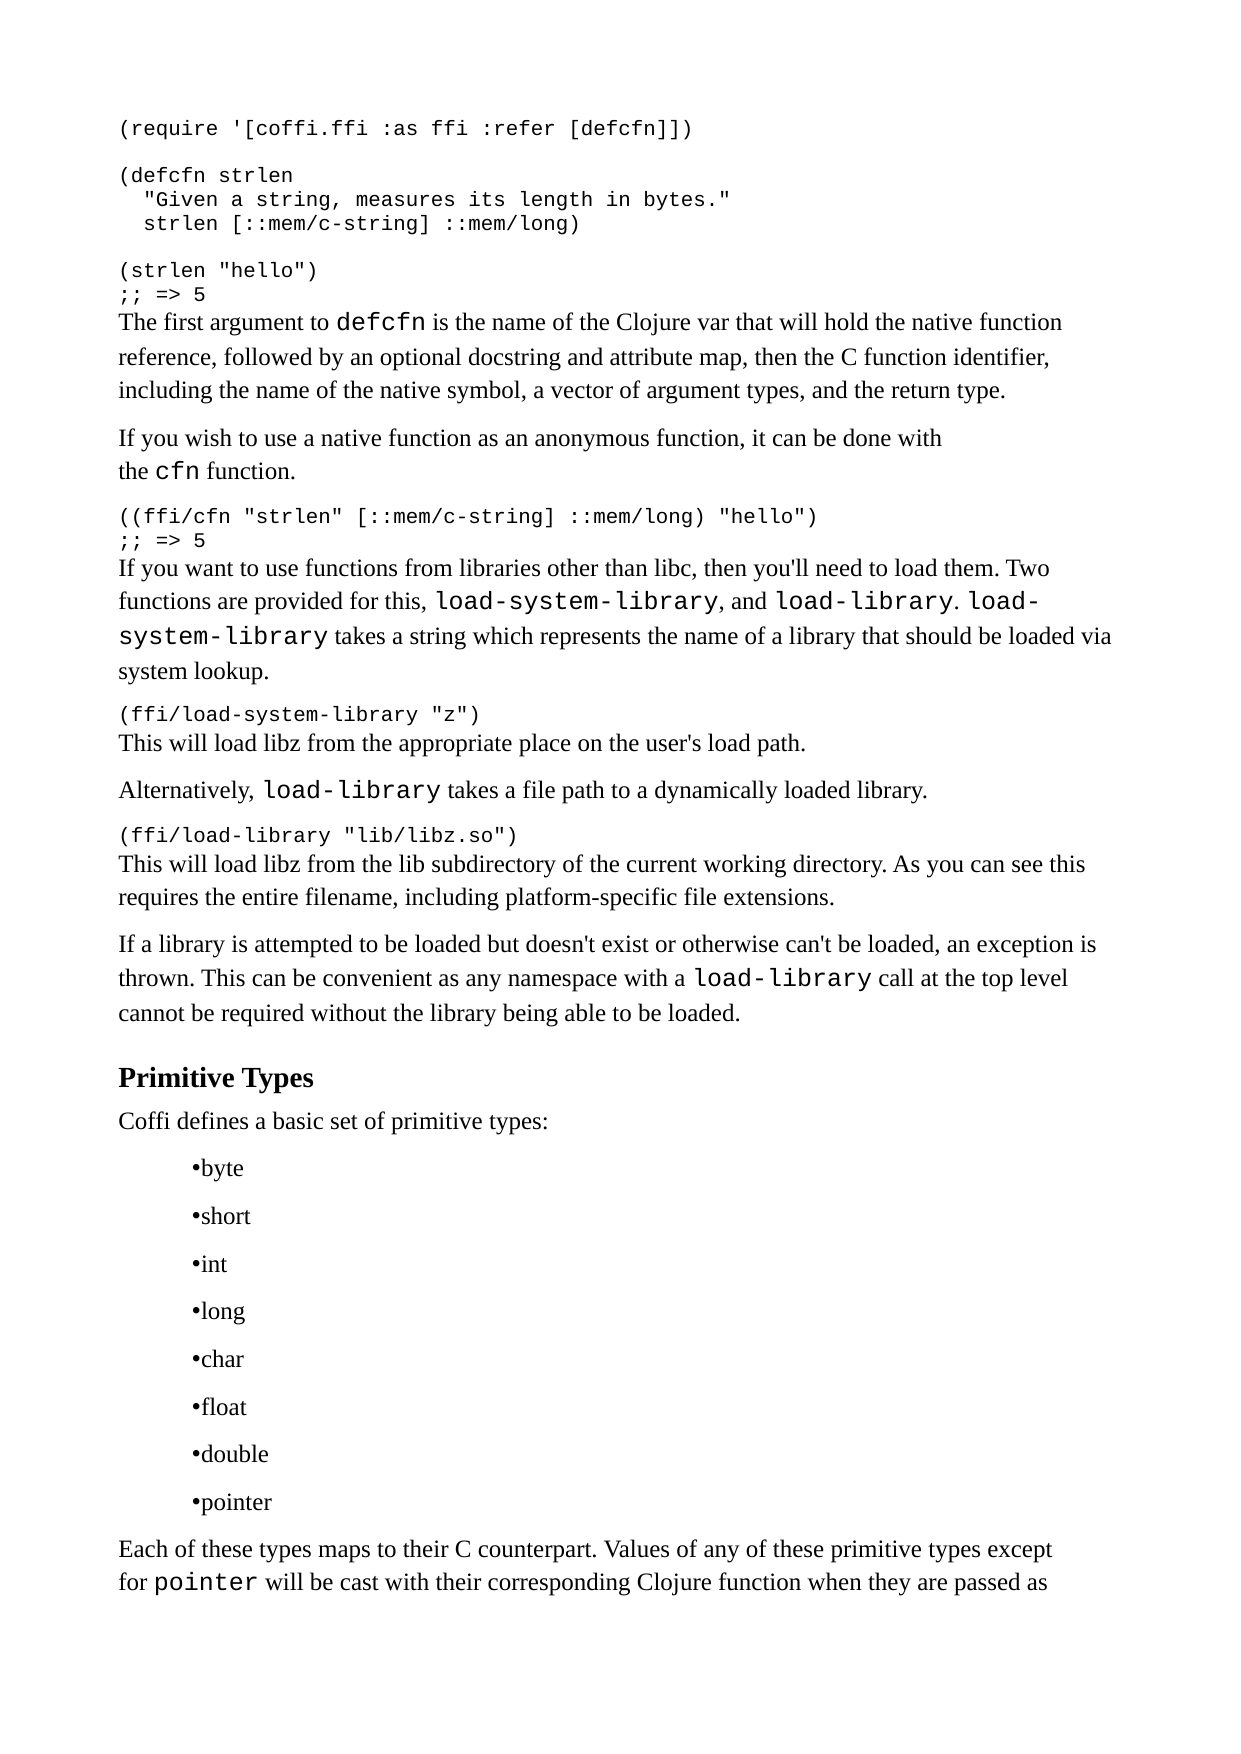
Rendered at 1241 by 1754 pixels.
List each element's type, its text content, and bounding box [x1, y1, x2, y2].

list char [118, 1344, 1122, 1373]
list long [118, 1296, 1122, 1325]
subtitle Primitive Types [118, 1060, 1122, 1093]
text (require '[coffi.ffi :as ffi :refer [defcfn]]) [118, 118, 1122, 142]
list float [118, 1392, 1122, 1420]
text If you want to use functions from libraries other than libc, then you'll need to load them. Two functions are provided for this, load-system-library, and load-library. load-system-library takes a string which represents the name of a library that should be loaded via system lookup. [118, 553, 1122, 685]
text (ffi/load-library "lib/libz.so") [118, 825, 1122, 849]
list int [118, 1249, 1122, 1277]
text Alternatively, load-library takes a file path to a dynamically loaded library. [118, 775, 1122, 806]
text ((ffi/cfn "strlen" [::mem/c-string] ::mem/long) "hello") [118, 506, 1122, 530]
text (ffi/load-system-library "z") [118, 704, 1122, 728]
list pointer [118, 1487, 1122, 1516]
text This will load libz from the appropriate place on the user's load path. [118, 728, 1122, 756]
text strlen [::mem/c-string] ::mem/long) [118, 213, 1122, 236]
list short [118, 1201, 1122, 1230]
list double [118, 1439, 1122, 1468]
list byte [118, 1153, 1122, 1182]
text "Given a string, measures its length in bytes." [118, 189, 1122, 213]
text Coffi defines a basic set of primitive types: [118, 1106, 1122, 1135]
text (defcfn strlen [118, 165, 1122, 189]
text ;; => 5 [118, 530, 1122, 553]
text ;; => 5 [118, 284, 1122, 307]
text Each of these types maps to their C counterpart. Values of any of these primitive types except for pointer will be cast with their corresponding Clojure function when they are passed as [118, 1534, 1122, 1598]
text If you wish to use a native function as an anonymous function, it can be done with the cfn function. [118, 423, 1122, 487]
text This will load libz from the lib subdirectory of the current working directory. As you can see this requires the entire filename, including platform-specific file extensions. [118, 849, 1122, 911]
text If a library is attempted to be loaded but doesn't exist or otherwise can't be loaded, an exception is thrown. This can be convenient as any namespace with a load-library call at the top level cannot be required without the library being able to be loaded. [118, 929, 1122, 1026]
text (strlen "hello") [118, 260, 1122, 284]
text The first argument to defcfn is the name of the Clojure var that will hold the native function reference, followed by an optional docstring and attribute map, then the C function identifier, including the name of the native symbol, a vector of argument types, and the return type. [118, 307, 1122, 404]
